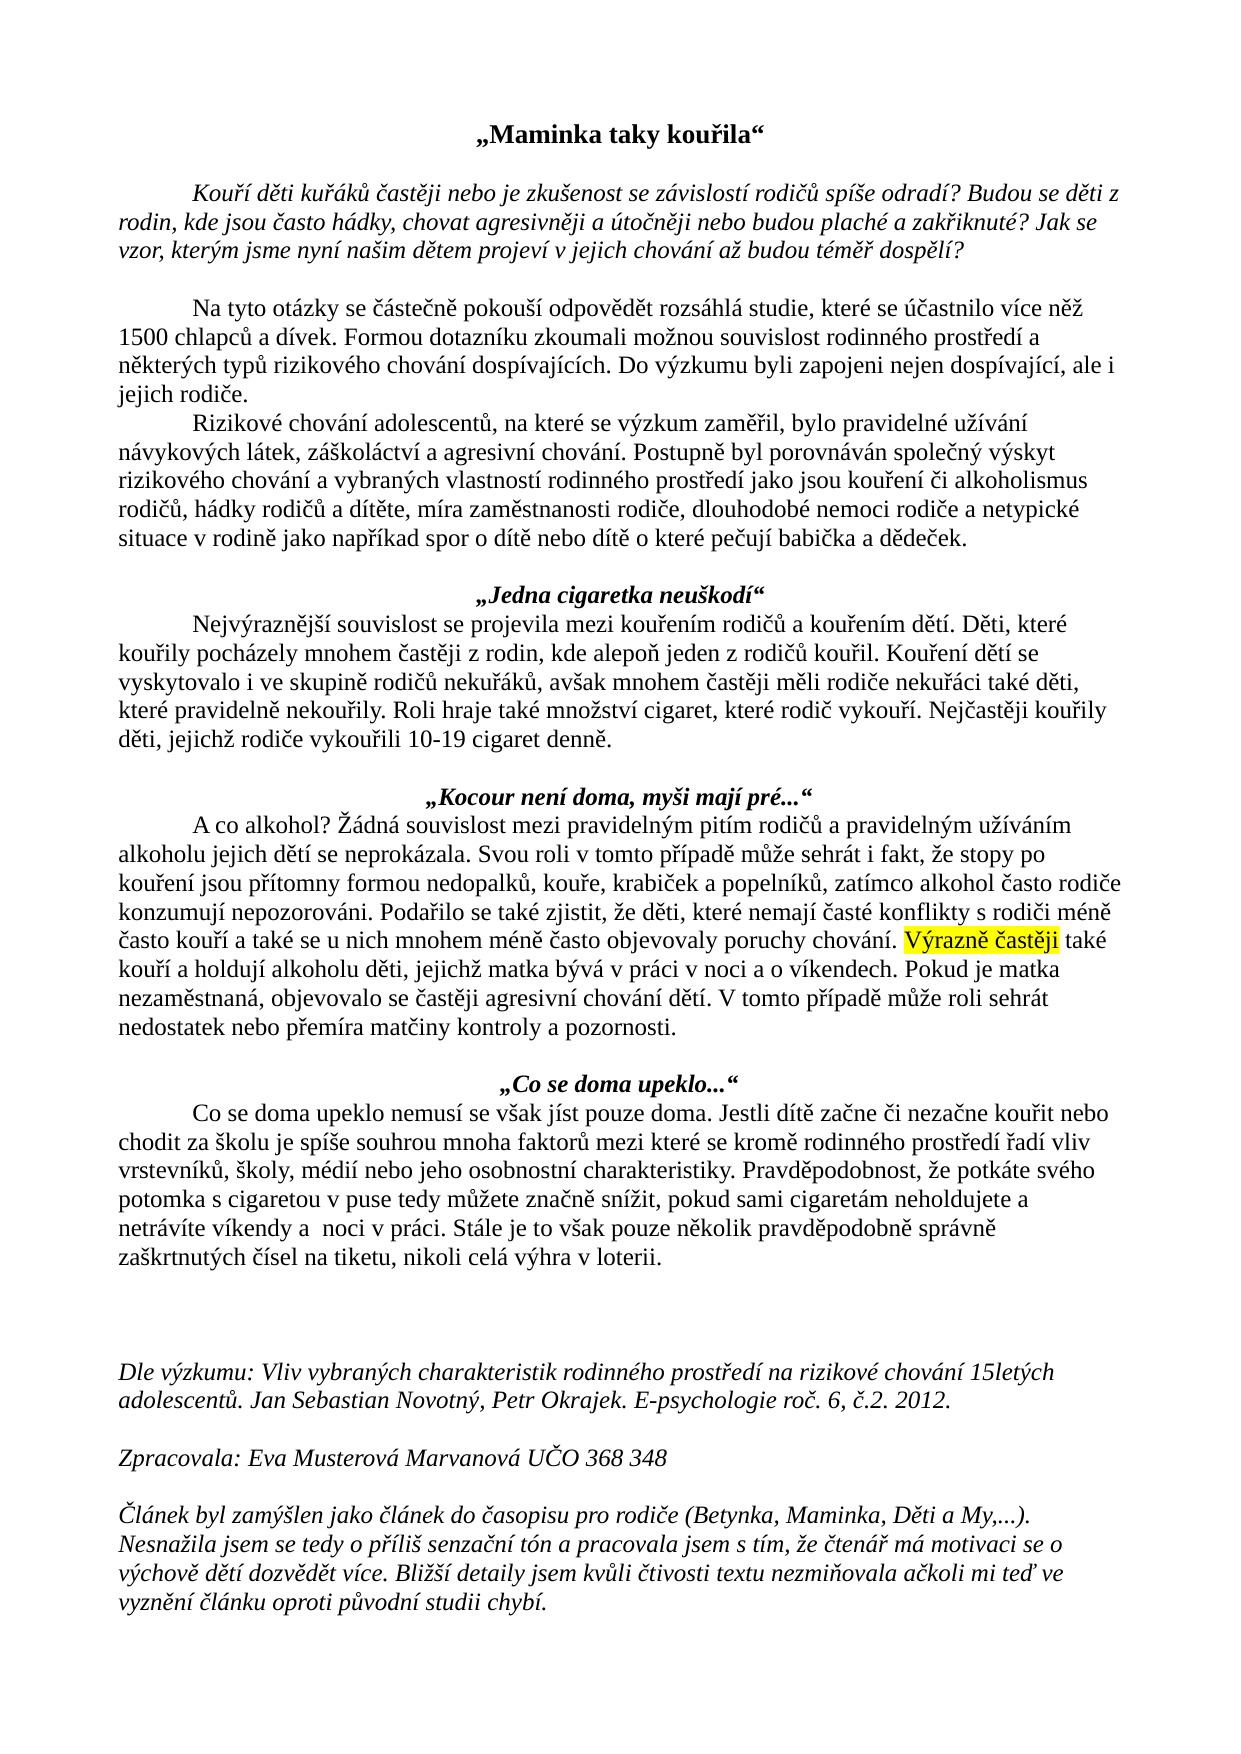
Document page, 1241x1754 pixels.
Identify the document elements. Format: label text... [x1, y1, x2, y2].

text Na tyto otázky se částečně pokouší odpovědět rozsáhlá studie, které se účastnilo více něž 1500 chlapců a dívek. Formou dotazníku zkoumali možnou souvislost rodinného prostředí a některých typů rizikového chování dospívajících. Do výzkumu byli zapojeni nejen dospívající, ale i jejich rodiče. [118, 293, 1122, 408]
text „Co se doma upeklo...“ [118, 1069, 1122, 1098]
text „Kocour není doma, myši mají pré...“ [118, 782, 1122, 811]
text „Jedna cigaretka neuškodí“ [118, 581, 1122, 609]
text Kouří děti kuřáků častěji nebo je zkušenost se závislostí rodičů spíše odradí? Budou se děti z rodin, kde jsou často hádky, chovat agresivněji a útočněji nebo budou plaché a zakřiknuté? Jak se vzor, kterým jsme nyní našim dětem projeví v jejich chování až budou téměř dospělí? [118, 178, 1122, 264]
text Nejvýraznější souvislost se projevila mezi kouřením rodičů a kouřením dětí. Děti, které kouřily pocházely mnohem častěji z rodin, kde alepoň jeden z rodičů kouřil. Kouření dětí se vyskytovalo i ve skupině rodičů nekuřáků, avšak mnohem častěji měli rodiče nekuřáci také děti, které pravidelně nekouřily. Roli hraje také množství cigaret, které rodič vykouří. Nejčastěji kouřily děti, jejichž rodiče vykouřili 10-19 cigaret denně. [118, 609, 1122, 753]
text Zpracovala: Eva Musterová Marvanová UČO 368 348 [118, 1443, 1122, 1472]
text A co alkohol? Žádná souvislost mezi pravidelným pitím rodičů a pravidelným užíváním alkoholu jejich dětí se neprokázala. Svou roli v tomto případě může sehrát i fakt, že stopy po kouření jsou přítomny formou nedopalků, kouře, krabiček a popelníků, zatímco alkohol často rodiče konzumují nepozorováni. Podařilo se také zjistit, že děti, které nemají časté konflikty s rodiči méně často kouří a také se u nich mnohem méně často objevovaly poruchy chování. Výrazně častěji také kouří a holdují alkoholu děti, jejichž matka bývá v práci v noci a o víkendech. Pokud je matka nezaměstnaná, objevovalo se častěji agresivní chování dětí. V tomto případě může roli sehrát nedostatek nebo přemíra matčiny kontroly a pozornosti. [118, 811, 1122, 1041]
text Dle výzkumu: Vliv vybraných charakteristik rodinného prostředí na rizikové chování 15letých adolescentů. Jan Sebastian Novotný, Petr Okrajek. E-psychologie roč. 6, č.2. 2012. [118, 1357, 1122, 1414]
text Článek byl zamýšlen jako článek do časopisu pro rodiče (Betynka, Maminka, Děti a My,...). Nesnažila jsem se tedy o příliš senzační tón a pracovala jsem s tím, že čtenář má motivaci se o výchově dětí dozvědět více. Bližší detaily jsem kvůli čtivosti textu nezmiňovala ačkoli mi teď ve vyznění článku oproti původní studii chybí. [118, 1501, 1122, 1616]
text Rizikové chování adolescentů, na které se výzkum zaměřil, bylo pravidelné užívání návykových látek, záškoláctví a agresivní chování. Postupně byl porovnáván společný výskyt rizikového chování a vybraných vlastností rodinného prostředí jako jsou kouření či alkoholismus rodičů, hádky rodičů a dítěte, míra zaměstnanosti rodiče, dlouhodobé nemoci rodiče a netypické situace v rodině jako napříkad spor o dítě nebo dítě o které pečují babička a dědeček. [118, 408, 1122, 552]
text „Maminka taky kouřila“ [118, 118, 1122, 149]
text Co se doma upeklo nemusí se však jíst pouze doma. Jestli dítě začne či nezačne kouřit nebo chodit za školu je spíše souhrou mnoha faktorů mezi které se kromě rodinného prostředí řadí vliv vrstevníků, školy, médií nebo jeho osobnostní charakteristiky. Pravděpodobnost, že potkáte svého potomka s cigaretou v puse tedy můžete značně snížit, pokud sami cigaretám neholdujete a netrávíte víkendy a noci v práci. Stále je to však pouze několik pravděpodobně správně zaškrtnutých čísel na tiketu, nikoli celá výhra v loterii. [118, 1098, 1122, 1271]
